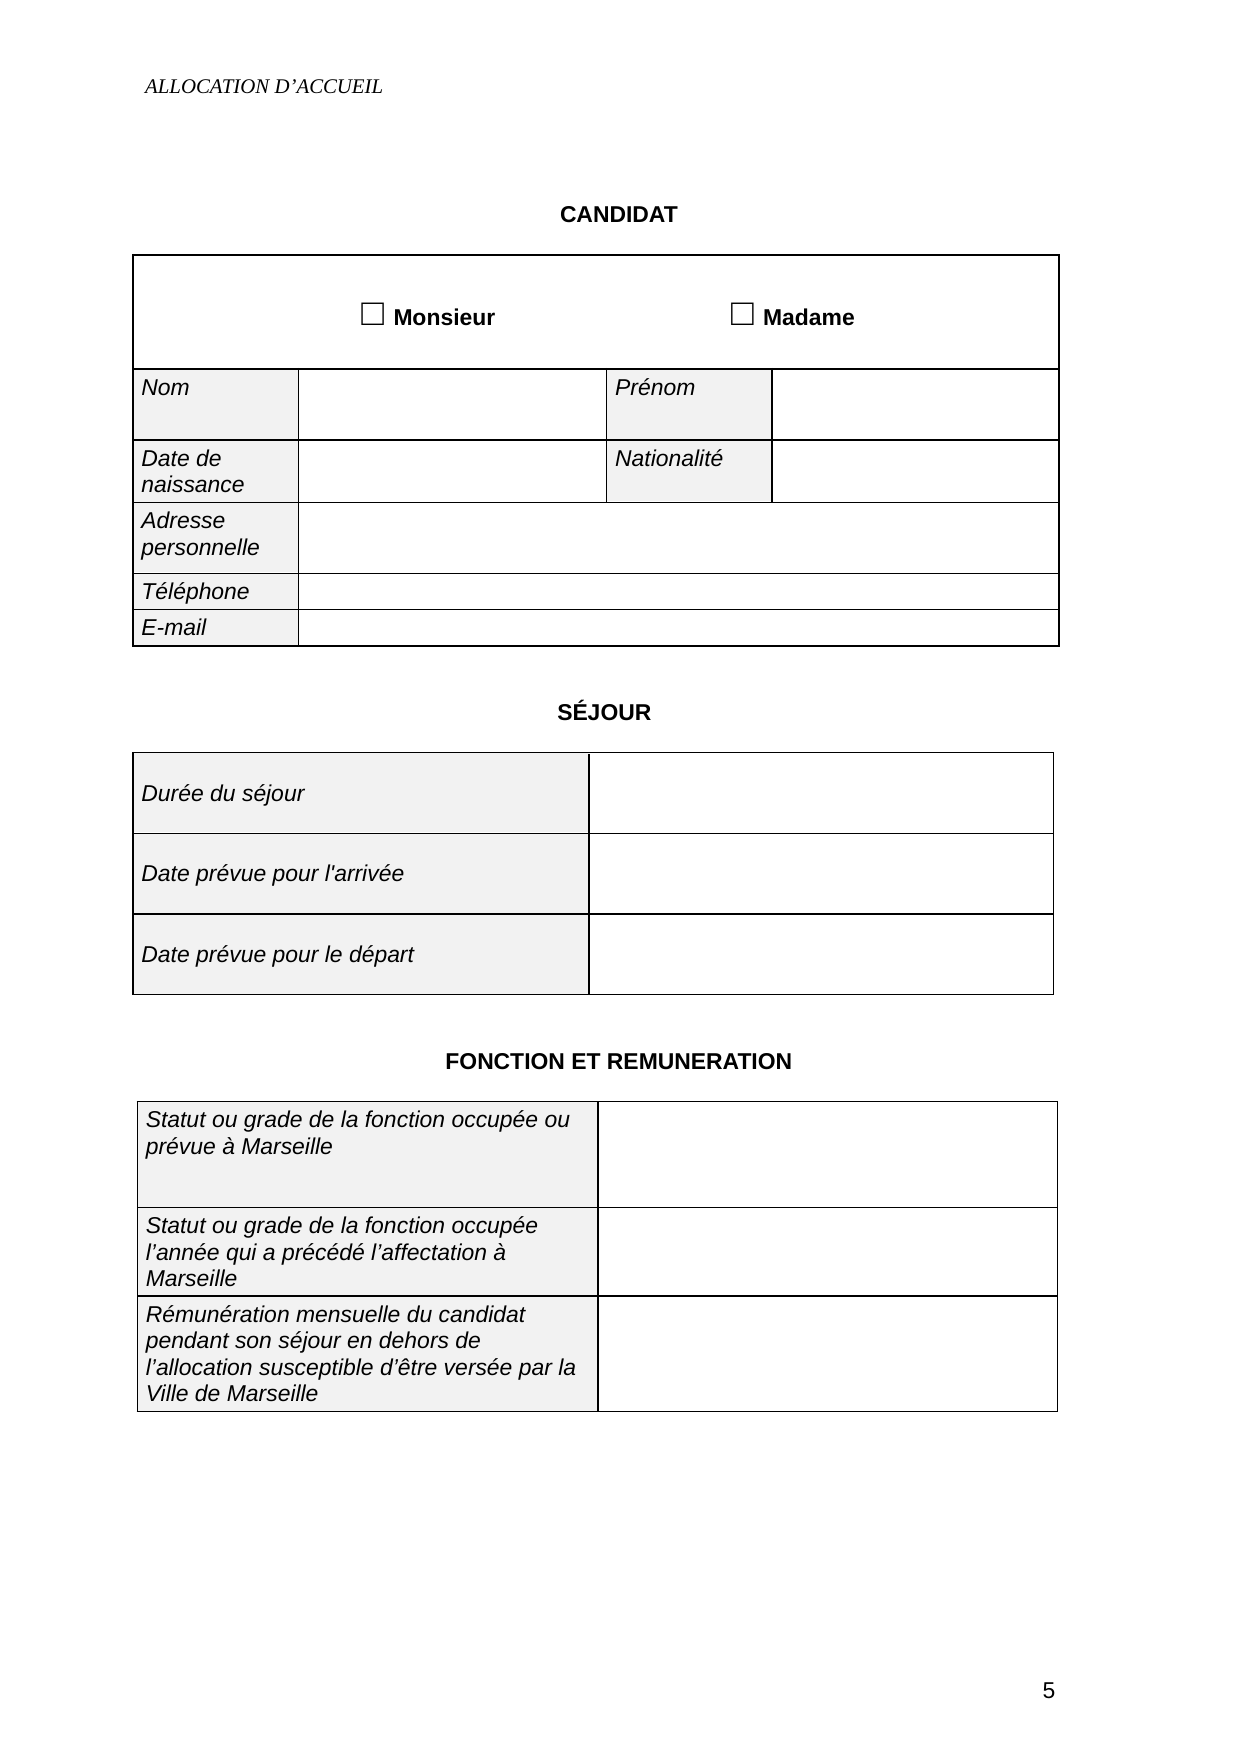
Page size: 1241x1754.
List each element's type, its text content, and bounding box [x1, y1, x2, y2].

table_cell Prénom [607, 370, 771, 439]
table_cell [299, 370, 606, 439]
table_header [590, 753, 1053, 832]
table_cell [773, 370, 1058, 439]
table_cell Rémunération mensuelle du candidat pendant son séjour en dehors de l’allocation susceptible d’être versée par la Ville de Marseille [138, 1297, 597, 1411]
table_cell [590, 834, 1053, 913]
table_cell [599, 1208, 1057, 1295]
table_header □ Monsieur □ Madame [134, 256, 1058, 368]
table_cell Date de naissance [134, 441, 298, 501]
table_header Durée du séjour [134, 753, 589, 832]
table_cell Téléphone [134, 574, 298, 609]
table_cell E-mail [134, 610, 298, 645]
table_cell [599, 1297, 1057, 1411]
table_cell Statut ou grade de la fonction occupée l’année qui a précédé l’affectation à Marseille [138, 1208, 597, 1295]
text CANDIDAT [145, 201, 1092, 227]
table_cell [773, 441, 1058, 501]
text FONCTION ET REMUNERATION [145, 1048, 1092, 1074]
table_header Statut ou grade de la fonction occupée ou prévue à Marseille [138, 1102, 597, 1206]
table_cell [299, 503, 1058, 572]
table_cell [299, 441, 606, 501]
table_cell Nationalité [607, 441, 771, 501]
table_cell Date prévue pour le départ [134, 915, 588, 994]
table_cell Date prévue pour l'arrivée [134, 834, 588, 913]
table_cell [299, 610, 1058, 645]
table_cell Nom [134, 370, 298, 439]
table_header [599, 1102, 1057, 1206]
text SÉJOUR [145, 699, 1063, 726]
table_cell [299, 574, 1058, 609]
table_cell [590, 915, 1053, 994]
table_cell Adresse personnelle [134, 503, 298, 572]
